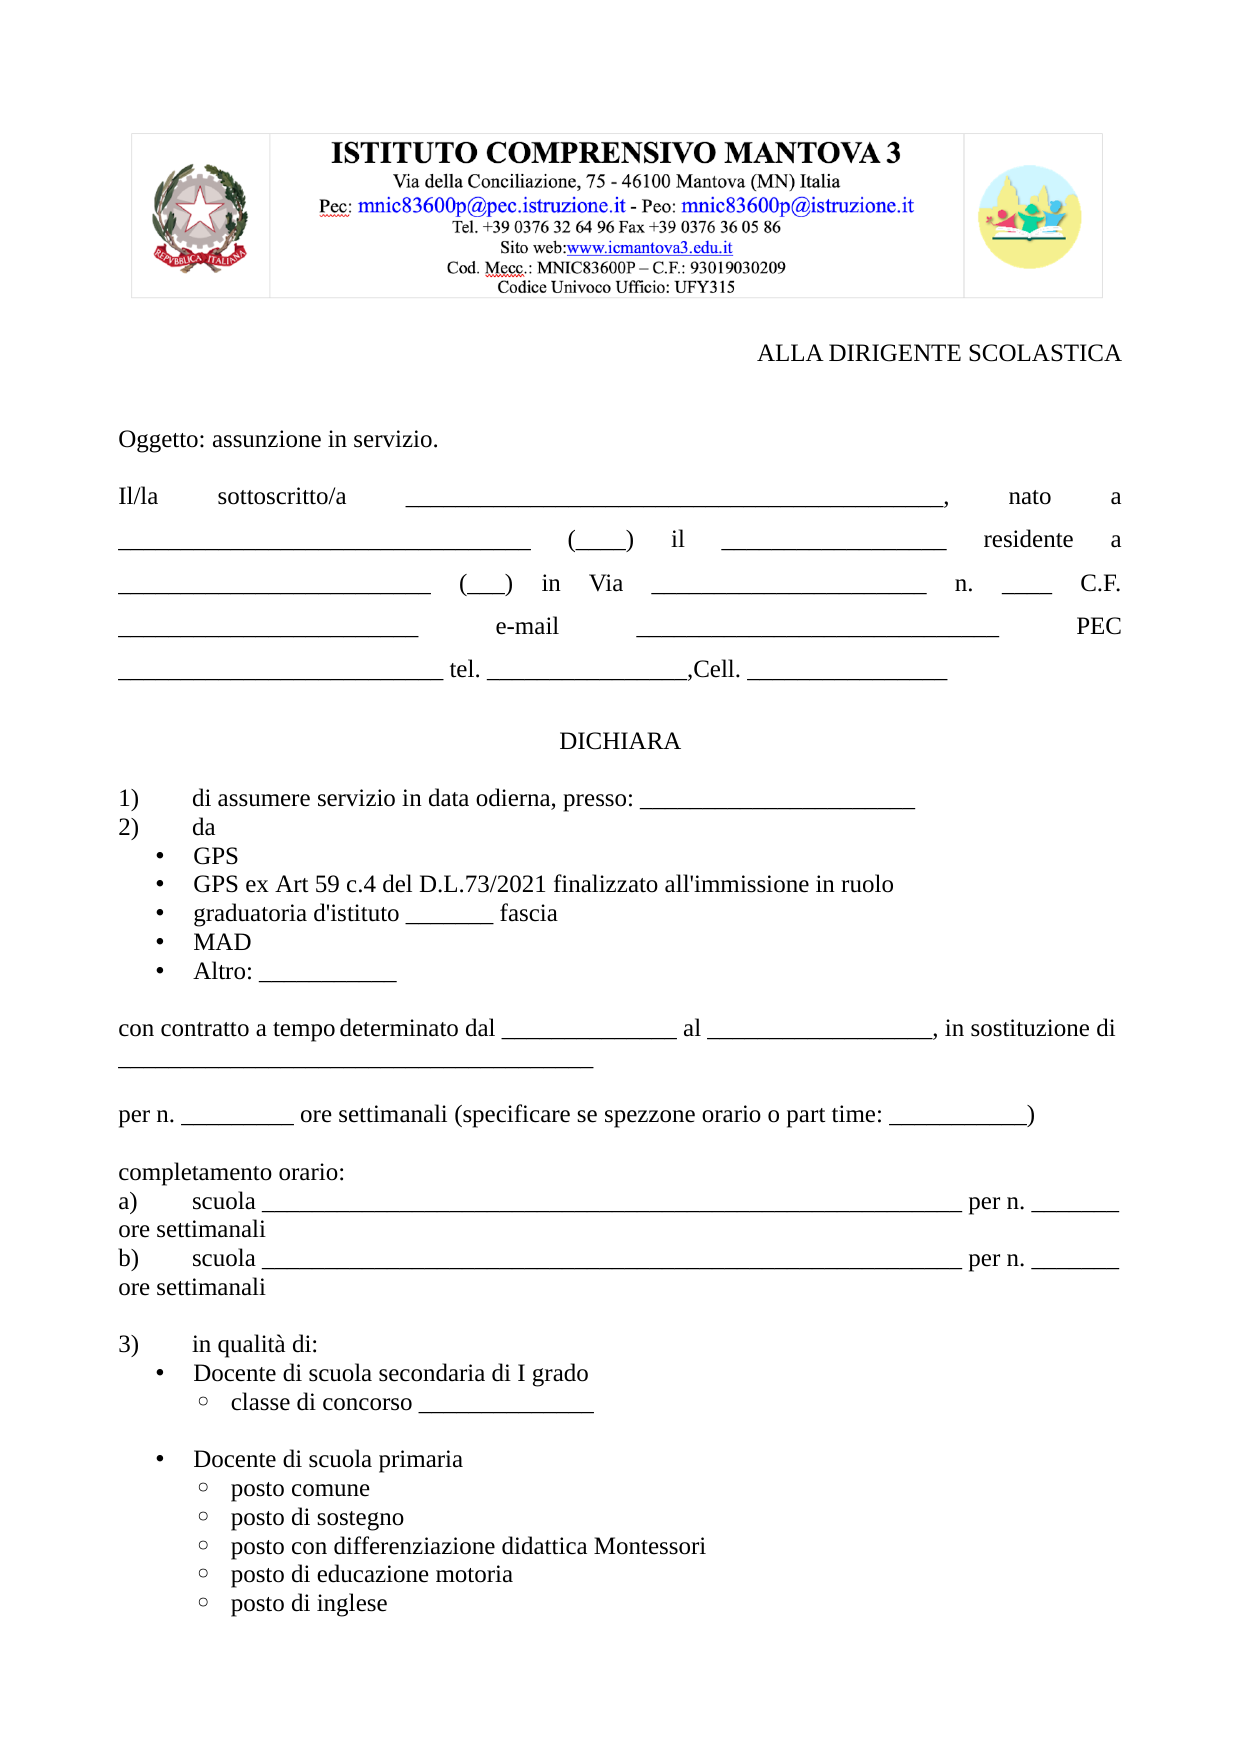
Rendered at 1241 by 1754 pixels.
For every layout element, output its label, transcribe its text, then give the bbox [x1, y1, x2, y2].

text DICHIARA [118, 726, 1122, 754]
list graduatoria d'istituto _______ fascia [156, 898, 1122, 927]
text ______________________________________ [118, 1042, 1122, 1071]
list posto con differenziazione didattica Montessori [193, 1531, 1122, 1559]
list posto comune [193, 1473, 1122, 1502]
text a) scuola ________________________________________________________ per n. _______ ore settimanali [118, 1186, 1122, 1243]
text ALLA DIRIGENTE SCOLASTICA [118, 338, 1122, 366]
text completamento orario: [118, 1157, 1122, 1186]
text Il/la sottoscritto/a ___________________________________________, nato a _________________________________ (____) il __________________ residente a _________________________ (___) in Via ______________________ n. ____ C.F. ________________________ e-mail _____________________________ PEC __________________________ tel. ________________,Cell. ________________ [118, 481, 1122, 683]
list GPS [156, 841, 1122, 869]
text 1) di assumere servizio in data odierna, presso: ______________________ [118, 783, 1122, 812]
text per n. _________ ore settimanali (specificare se spezzone orario o part time: ___________) [118, 1099, 1122, 1128]
list Docente di scuola secondaria di I grado [156, 1358, 1122, 1387]
text 3) in qualità di: [118, 1329, 1122, 1358]
list posto di inglese [193, 1588, 1122, 1617]
text 2) da [118, 812, 1122, 841]
list classe di concorso ______________ [193, 1387, 1122, 1416]
text con contratto a tempo determinato dal ______________ al __________________, in sostituzione di [118, 1013, 1122, 1042]
list posto di sostegno [193, 1502, 1122, 1531]
list Altro: ___________ [156, 956, 1122, 984]
text b) scuola ________________________________________________________ per n. _______ ore settimanali [118, 1243, 1122, 1301]
list GPS ex Art 59 c.4 del D.L.73/2021 finalizzato all'immissione in ruolo [156, 869, 1122, 898]
list MAD [156, 927, 1122, 956]
text Oggetto: assunzione in servizio. [118, 424, 1122, 453]
list posto di educazione motoria [193, 1559, 1122, 1588]
picture [118, 118, 1117, 309]
list Docente di scuola primaria [156, 1444, 1122, 1473]
